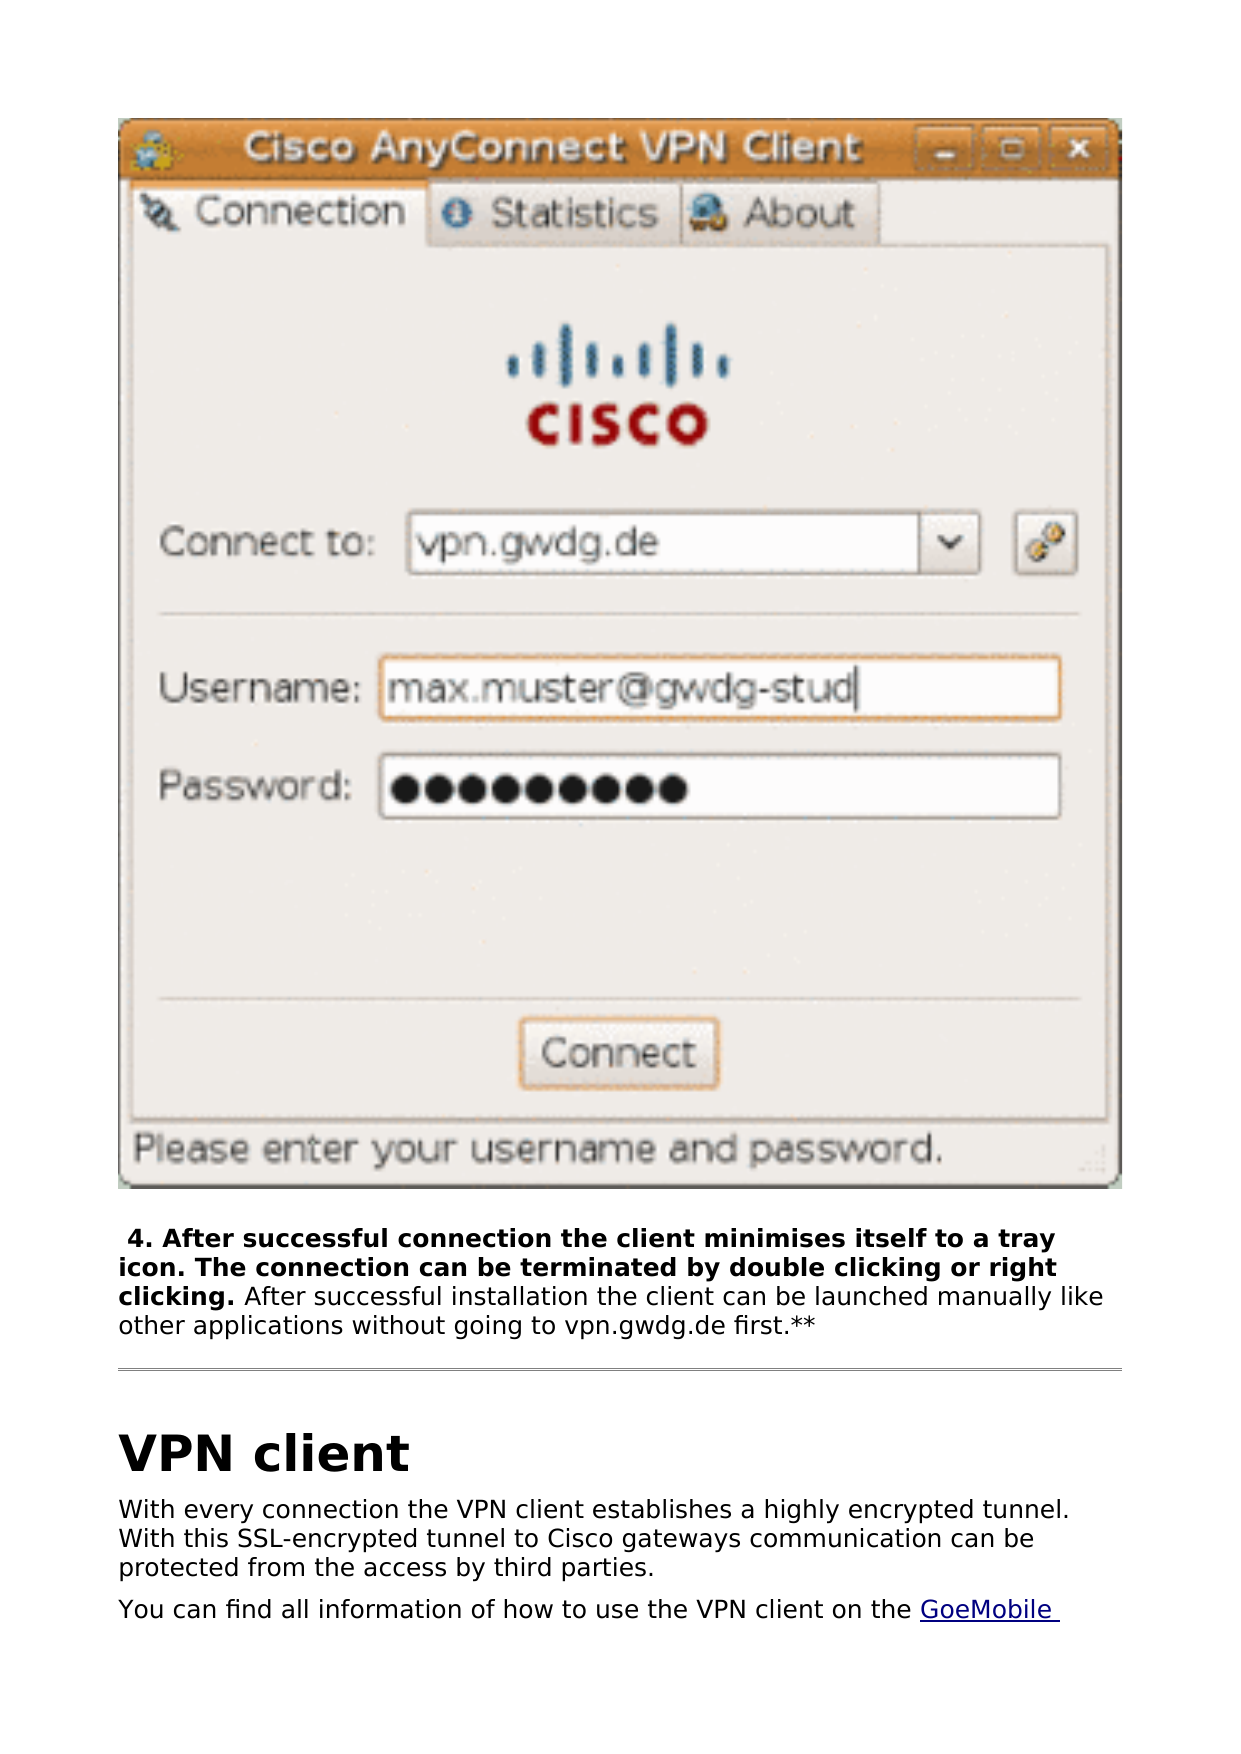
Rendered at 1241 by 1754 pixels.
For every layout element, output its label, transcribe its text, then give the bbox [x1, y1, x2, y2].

text 4. After successful connection the client minimises itself to a tray icon. The connection can be terminated by double clicking or right clicking. After successful installation the client can be launched manually like other applications without going to vpn.gwdg.de first.** [118, 1189, 1122, 1341]
text You can find all information of how to use the VPN client on the GoeMobile [118, 1595, 1122, 1624]
text With every connection the VPN client establishes a highly encrypted tunnel. With this SSL-encrypted tunnel to Cisco gateways communication can be protected from the access by third parties. [118, 1495, 1122, 1583]
subtitle VPN client [118, 1424, 1122, 1483]
picture [118, 118, 1123, 1189]
